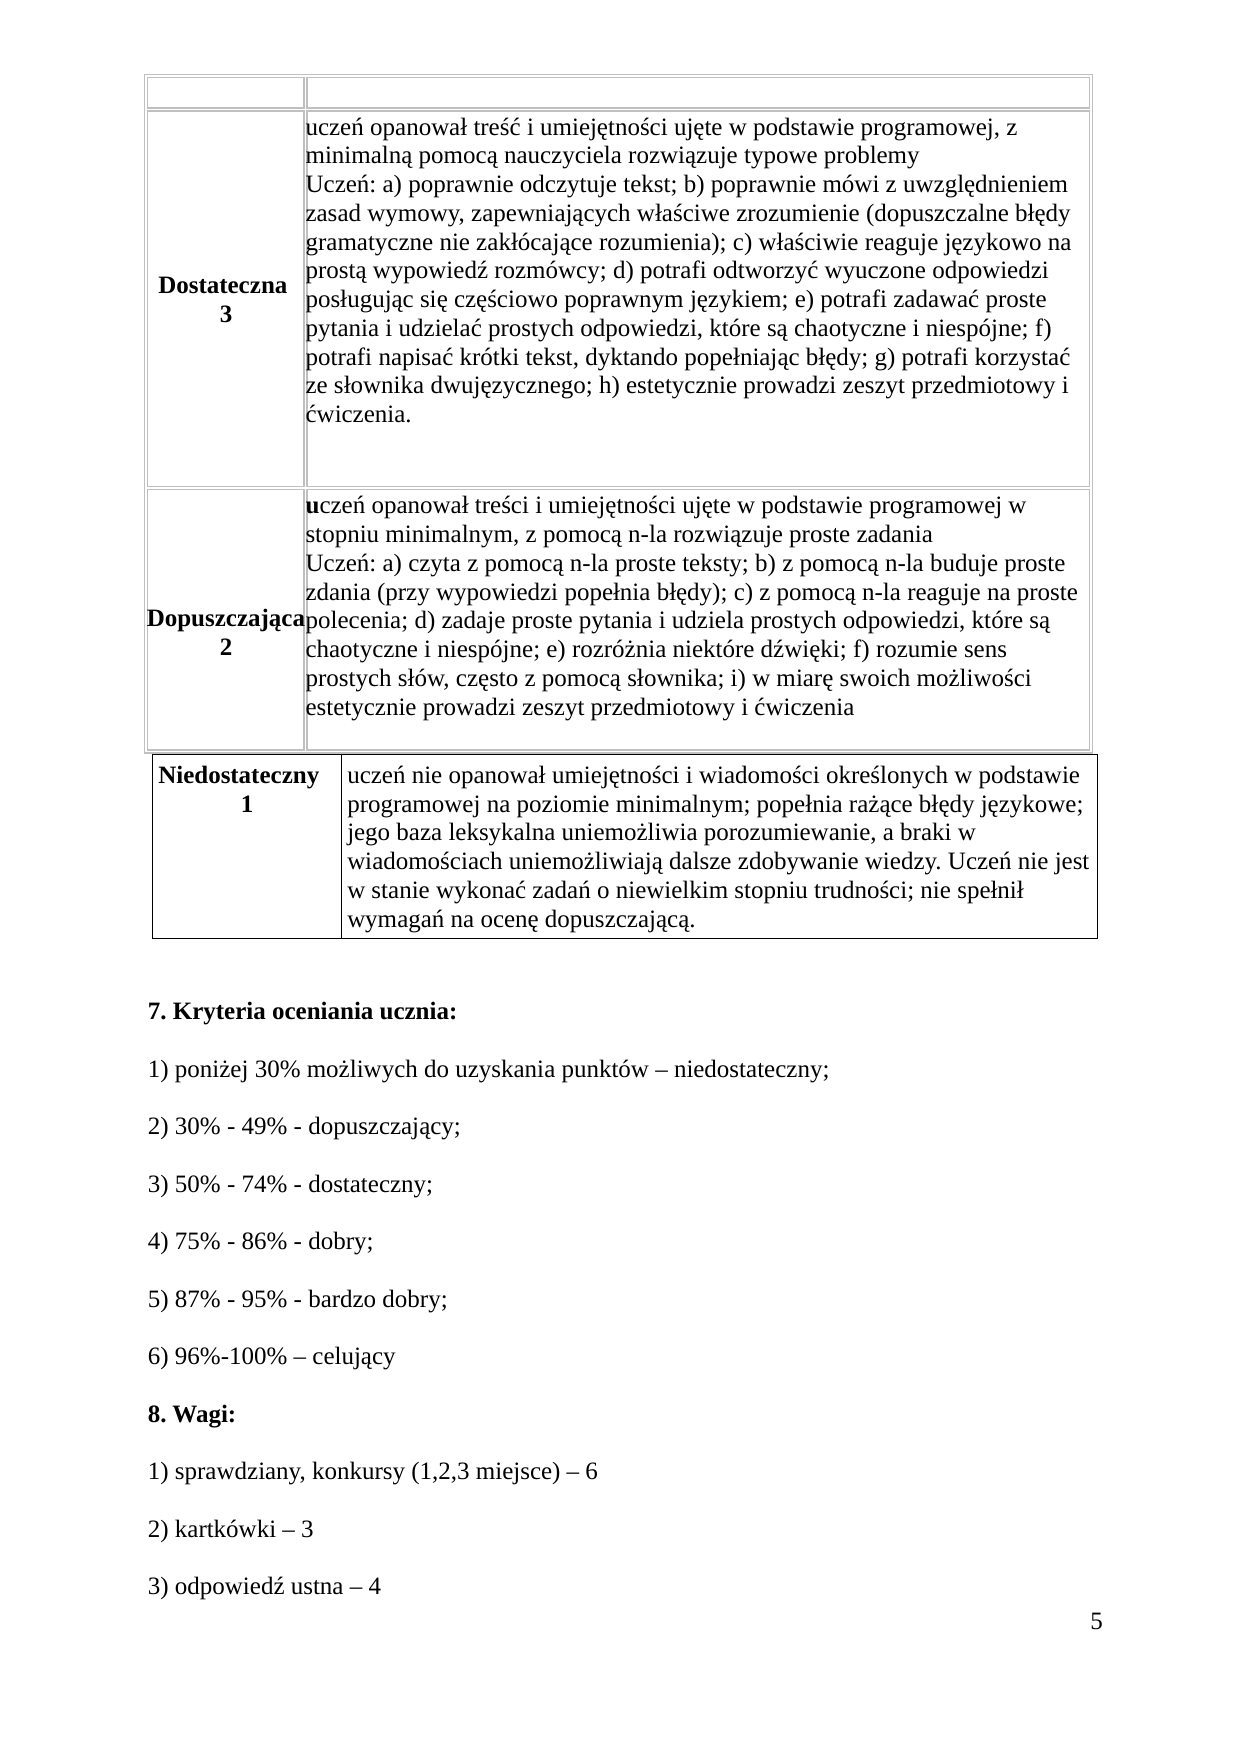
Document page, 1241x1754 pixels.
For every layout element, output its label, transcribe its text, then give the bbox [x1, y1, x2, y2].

text 2) 30% - 49% - dopuszczający; [148, 1111, 1093, 1140]
table_cell uczeń opanował treść i umiejętności ujęte w podstawie programowej, z minimalną pomocą nauczyciela rozwiązuje typowe problemy Uczeń: a) poprawnie odczytuje tekst; b) poprawnie mówi z uwzględnieniem zasad wymowy, zapewniających właściwe zrozumienie (dopuszczalne błędy gramatyczne nie zakłócające rozumienia); c) właściwie reaguje językowo na prostą wypowiedź rozmówcy; d) potrafi odtworzyć wyuczone odpowiedzi posługując się częściowo poprawnym językiem; e) potrafi zadawać proste pytania i udzielać prostych odpowiedzi, które są chaotyczne i niespójne; f) potrafi napisać krótki tekst, dyktando popełniając błędy; g) potrafi korzystać ze słownika dwujęzycznego; h) estetycznie prowadzi zeszyt przedmiotowy i ćwiczenia. [308, 112, 1089, 486]
text 3) odpowiedź ustna – 4 [148, 1571, 1093, 1600]
table_cell Dopuszczająca 2 [148, 490, 303, 749]
table_header Niedostateczny 1 [153, 755, 341, 938]
text 2) kartkówki – 3 [148, 1514, 1093, 1542]
text 1) sprawdziany, konkursy (1,2,3 miejsce) – 6 [148, 1456, 1093, 1485]
text 3) 50% - 74% - dostateczny; [148, 1169, 1093, 1197]
table_header uczeń nie opanował umiejętności i wiadomości określonych w podstawie programowej na poziomie minimalnym; popełnia rażące błędy językowe; jego baza leksykalna uniemożliwia porozumiewanie, a braki w wiadomościach uniemożliwiają dalsze zdobywanie wiedzy. Uczeń nie jest w stanie wykonać zadań o niewielkim stopniu trudności; nie spełnił wymagań na ocenę dopuszczającą. [342, 755, 1097, 938]
text 7. Kryteria oceniania ucznia: [148, 996, 1093, 1025]
text 5) 87% - 95% - bardzo dobry; [148, 1284, 1093, 1312]
text 8. Wagi: [148, 1399, 1093, 1427]
table_cell uczeń opanował treści i umiejętności ujęte w podstawie programowej w stopniu minimalnym, z pomocą n-la rozwiązuje proste zadania Uczeń: a) czyta z pomocą n-la proste teksty; b) z pomocą n-la buduje proste zdania (przy wypowiedzi popełnia błędy); c) z pomocą n-la reaguje na proste polecenia; d) zadaje proste pytania i udziela prostych odpowiedzi, które są chaotyczne i niespójne; e) rozróżnia niektóre dźwięki; f) rozumie sens prostych słów, często z pomocą słownika; i) w miarę swoich możliwości estetycznie prowadzi zeszyt przedmiotowy i ćwiczenia [308, 490, 1089, 749]
table_cell Dostateczna 3 [148, 112, 303, 486]
text 6) 96%-100% – celujący [148, 1341, 1093, 1370]
text 4) 75% - 86% - dobry; [148, 1226, 1093, 1255]
table_cell [148, 78, 303, 107]
table_cell [308, 78, 1089, 107]
text 1) poniżej 30% możliwych do uzyskania punktów – niedostateczny; [148, 1054, 1093, 1082]
